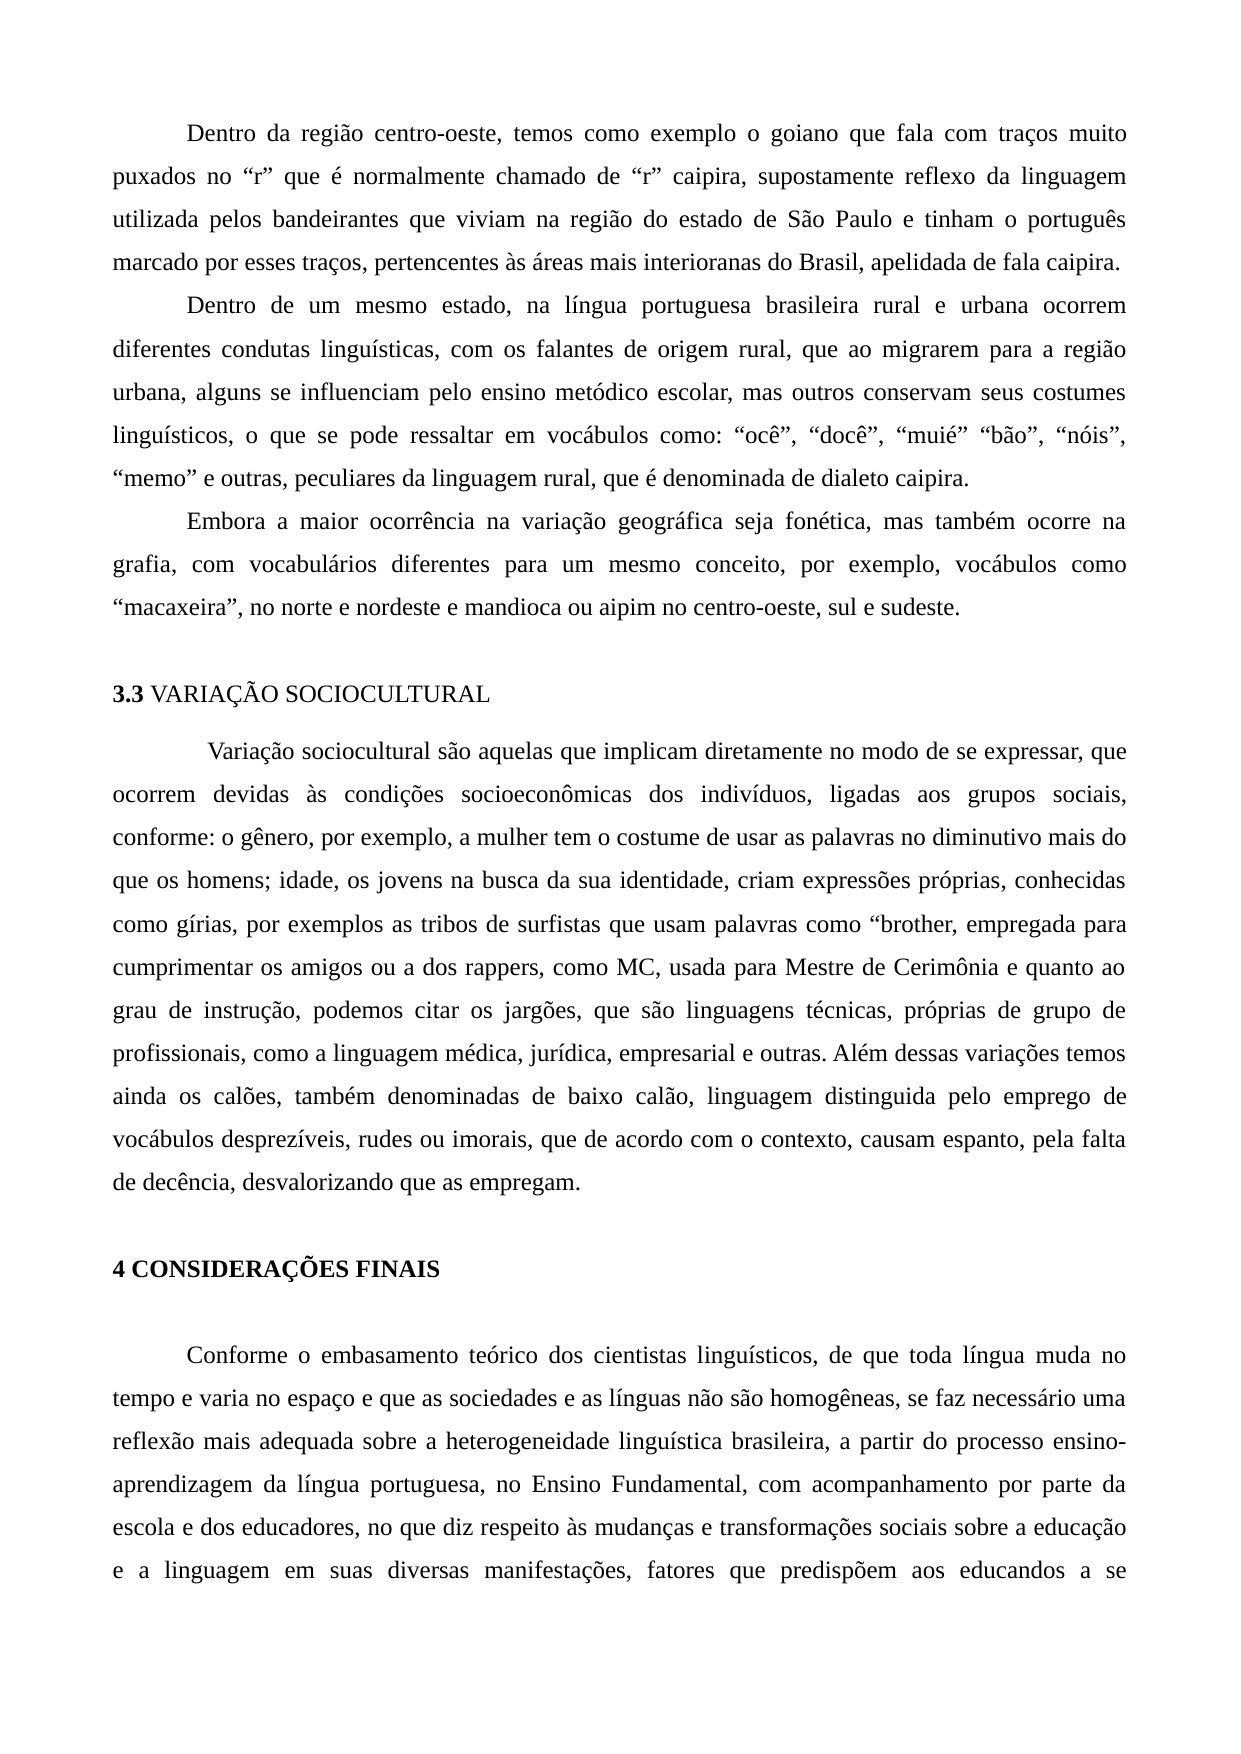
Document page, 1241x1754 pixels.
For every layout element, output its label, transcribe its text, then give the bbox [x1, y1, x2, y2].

text 3.3 VARIAÇÃO SOCIOCULTURAL [112, 679, 1128, 707]
text Embora a maior ocorrência na variação geográfica seja fonética, mas também ocorre na grafia, com vocabulários diferentes para um mesmo conceito, por exemplo, vocábulos como “macaxeira”, no norte e nordeste e mandioca ou aipim no centro-oeste, sul e sudeste. [112, 506, 1128, 621]
title Conforme o embasamento teórico dos cientistas linguísticos, de que toda língua muda no tempo e varia no espaço e que as sociedades e as línguas não são homogêneas, se faz necessário uma reflexão mais adequada sobre a heterogeneidade linguística brasileira, a partir do processo ensino-aprendizagem da língua portuguesa, no Ensino Fundamental, com acompanhamento por parte da escola e dos educadores, no que diz respeito às mudanças e transformações sociais sobre a educação e a linguagem em suas diversas manifestações, fatores que predispõem aos educandos a se [112, 1340, 1128, 1584]
text Dentro da região centro-oeste, temos como exemplo o goiano que fala com traços muito puxados no “r” que é normalmente chamado de “r” caipira, supostamente reflexo da linguagem utilizada pelos bandeirantes que viviam na região do estado de São Paulo e tinham o português marcado por esses traços, pertencentes às áreas mais interioranas do Brasil, apelidada de fala caipira. [112, 118, 1128, 276]
text Variação sociocultural são aquelas que implicam diretamente no modo de se expressar, que ocorrem devidas às condições socioeconômicas dos indivíduos, ligadas aos grupos sociais, conforme: o gênero, por exemplo, a mulher tem o costume de usar as palavras no diminutivo mais do que os homens; idade, os jovens na busca da sua identidade, criam expressões próprias, conhecidas como gírias, por exemplos as tribos de surfistas que usam palavras como “brother, empregada para cumprimentar os amigos ou a dos rappers, como MC, usada para Mestre de Cerimônia e quanto ao grau de instrução, podemos citar os jargões, que são linguagens técnicas, próprias de grupo de profissionais, como a linguagem médica, jurídica, empresarial e outras. Além dessas variações temos ainda os calões, também denominadas de baixo calão, linguagem distinguida pelo emprego de vocábulos desprezíveis, rudes ou imorais, que de acordo com o contexto, causam espanto, pela falta de decência, desvalorizando que as empregam. [112, 736, 1128, 1196]
text 4 CONSIDERAÇÕES FINAIS [112, 1254, 1128, 1282]
text Dentro de um mesmo estado, na língua portuguesa brasileira rural e urbana ocorrem diferentes condutas linguísticas, com os falantes de origem rural, que ao migrarem para a região urbana, alguns se influenciam pelo ensino metódico escolar, mas outros conservam seus costumes linguísticos, o que se pode ressaltar em vocábulos como: “ocê”, “docê”, “muié” “bão”, “nóis”, “memo” e outras, peculiares da linguagem rural, que é denominada de dialeto caipira. [112, 291, 1128, 492]
